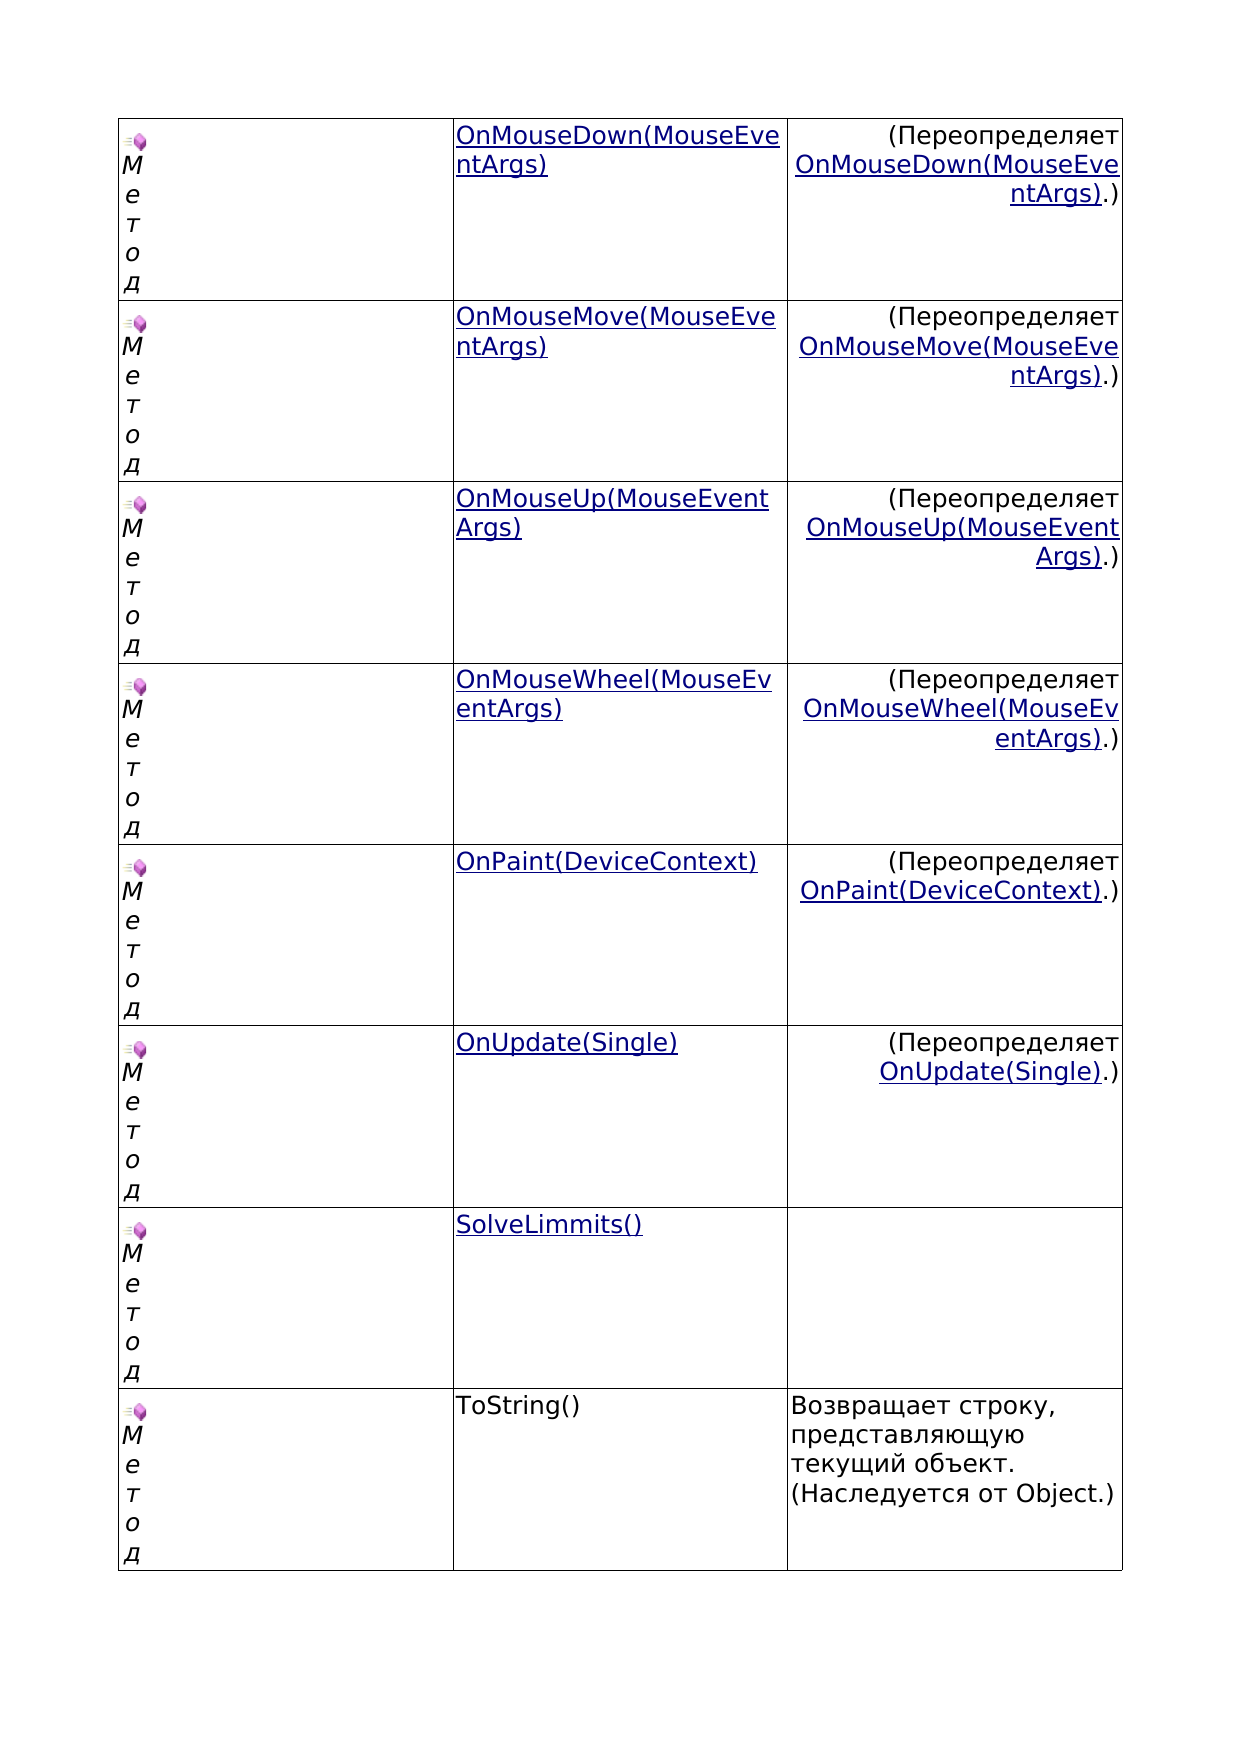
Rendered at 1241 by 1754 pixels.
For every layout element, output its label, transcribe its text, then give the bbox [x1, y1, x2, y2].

table_cell [119, 664, 453, 844]
table_cell (Переопределяет OnMouseDown(MouseEventArgs).) [788, 119, 1122, 299]
picture [121, 1403, 147, 1421]
table_cell (Переопределяет OnMouseUp(MouseEventArgs).) [788, 482, 1122, 662]
table_cell ToString() [454, 1389, 787, 1570]
picture [121, 859, 147, 877]
table_cell [119, 1026, 453, 1207]
table_cell (Переопределяет OnUpdate(Single).) [788, 1026, 1122, 1207]
table_cell [119, 482, 453, 662]
table_cell [788, 1208, 1122, 1388]
table_cell Возвращает строку, представляющую текущий объект. (Наследуется от Object.) [788, 1389, 1122, 1570]
table_cell OnMouseMove(MouseEventArgs) [454, 301, 787, 481]
table_cell OnMouseDown(MouseEventArgs) [454, 119, 787, 299]
picture [121, 496, 147, 514]
table_cell [119, 119, 453, 299]
table_cell (Переопределяет OnMouseWheel(MouseEventArgs).) [788, 664, 1122, 844]
table_cell OnMouseUp(MouseEventArgs) [454, 482, 787, 662]
picture [121, 133, 147, 151]
table_cell (Переопределяет OnPaint(DeviceContext).) [788, 845, 1122, 1025]
table_cell OnPaint(DeviceContext) [454, 845, 787, 1025]
table_cell (Переопределяет OnMouseMove(MouseEventArgs).) [788, 301, 1122, 481]
picture [121, 1222, 147, 1240]
picture [121, 1041, 147, 1059]
table_cell [119, 845, 453, 1025]
picture [121, 678, 147, 696]
table_cell SolveLimmits() [454, 1208, 787, 1388]
table_cell [119, 301, 453, 481]
table_cell [119, 1208, 453, 1388]
table_cell OnMouseWheel(MouseEventArgs) [454, 664, 787, 844]
picture [121, 315, 147, 333]
table_cell [119, 1389, 453, 1570]
table_cell OnUpdate(Single) [454, 1026, 787, 1207]
